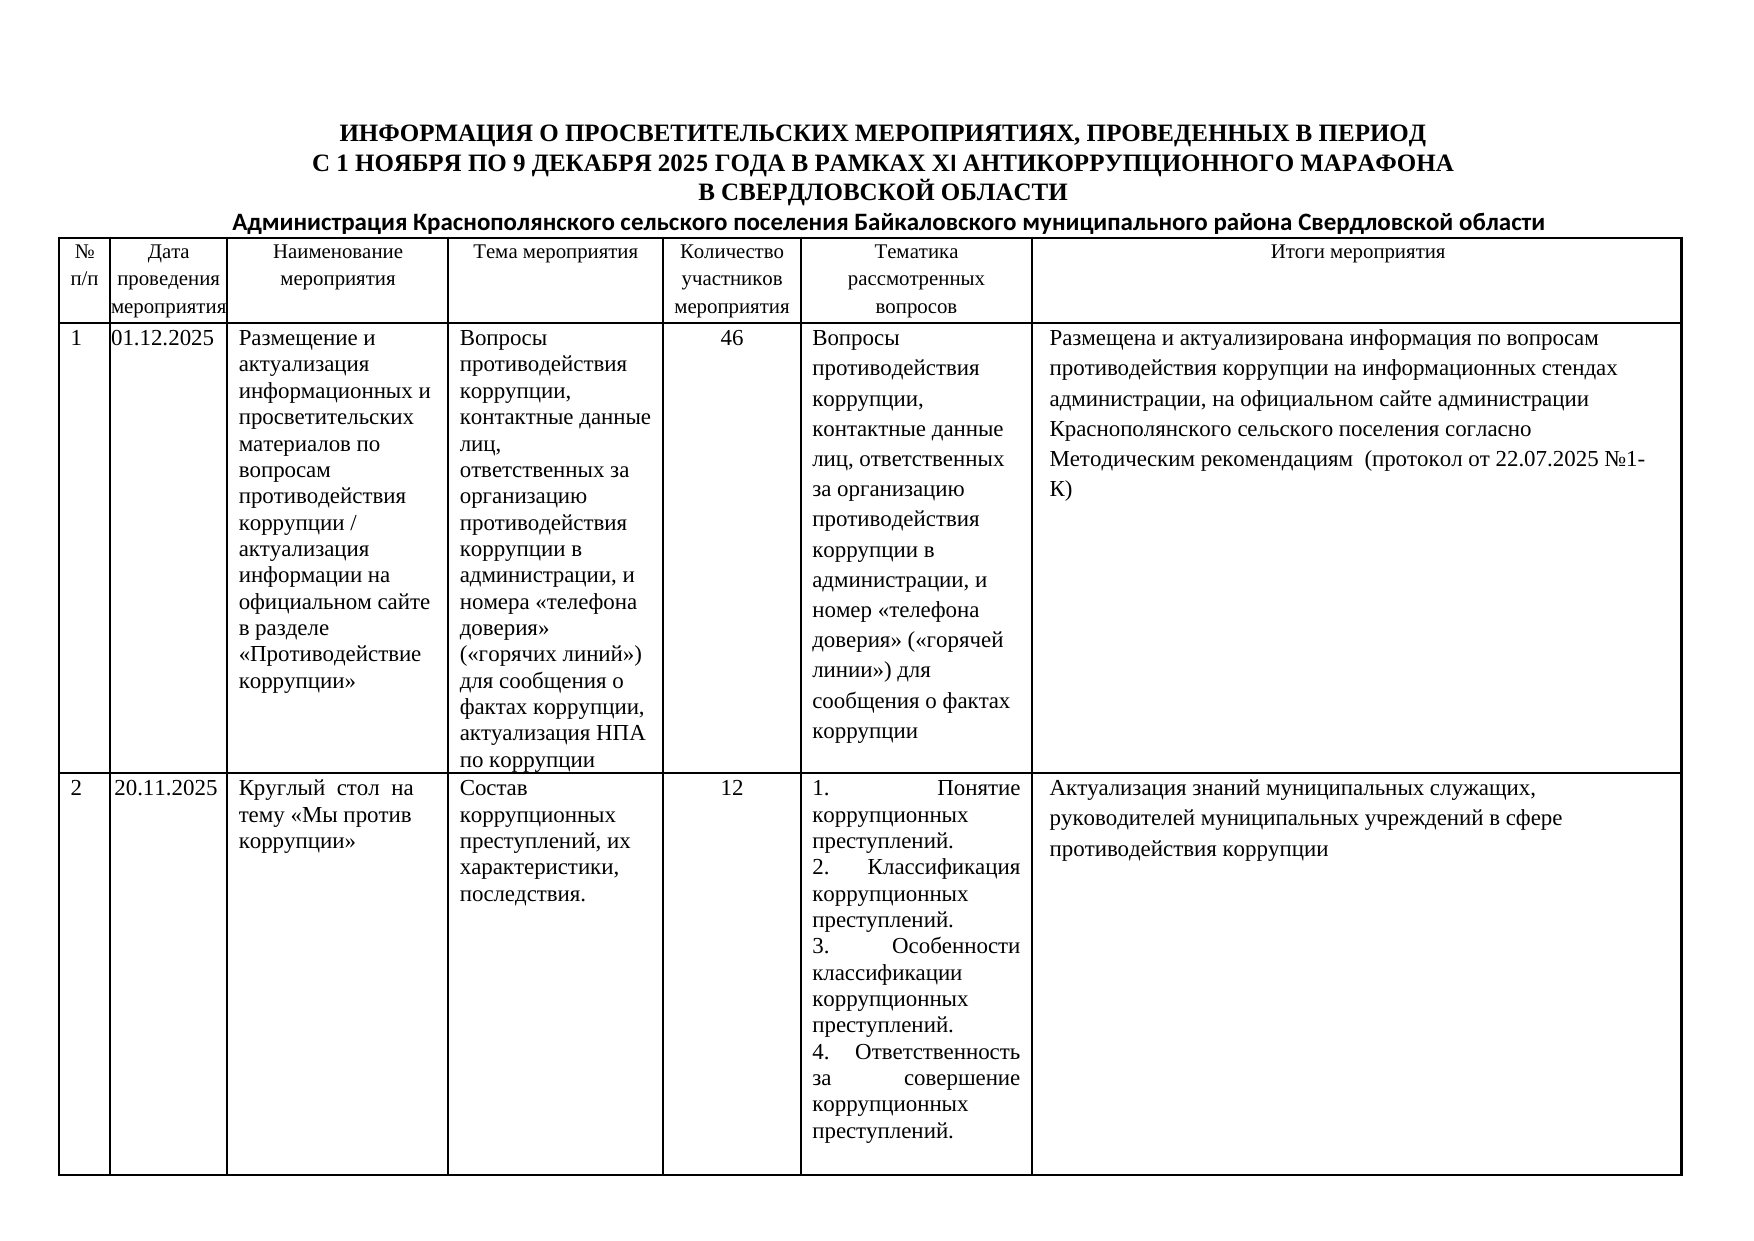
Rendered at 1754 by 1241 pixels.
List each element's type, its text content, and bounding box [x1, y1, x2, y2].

table_cell 1. Понятие коррупционных преступлений. 2. Классификация коррупционных преступлений. 3. Особенности классификации коррупционных преступлений. 4. Ответственность за совершение коррупционных преступлений. [802, 774, 1031, 1173]
table_cell 2 [60, 774, 109, 1173]
table_cell 1 [60, 324, 109, 772]
table_cell Круглый стол на тему «Мы против коррупции» [228, 774, 447, 1173]
table_cell 20.11.2025 [111, 774, 226, 1173]
table_cell 01.12.2025 [111, 324, 226, 772]
table_cell Размещение и актуализация информационных и просветительских материалов по вопросам противодействия коррупции / актуализация информации на официальном сайте в разделе «Противодействие коррупции» [228, 324, 447, 772]
table_cell Актуализация знаний муниципальных служащих, руководителей муниципальных учреждений в сфере противодействия коррупции [1033, 774, 1680, 1173]
table_header Тематика рассмотренных вопросов [802, 239, 1031, 322]
table_cell Состав коррупционных преступлений, их характеристики, последствия. [449, 774, 662, 1173]
table_cell Размещена и актуализирована информация по вопросам противодействия коррупции на информационных стендах администрации, на официальном сайте администрации Краснополянского сельского поселения согласно Методическим рекомендациям (протокол от 22.07.2025 №1-К) [1033, 324, 1680, 772]
table_header Дата проведения мероприятия [111, 239, 226, 322]
table_header Тема мероприятия [449, 239, 662, 322]
text В СВЕРДЛОВСКОЙ ОБЛАСТИ [59, 177, 1713, 206]
table_cell 12 [664, 774, 800, 1173]
text Администрация Краснополянского сельского поселения Байкаловского муниципального района Свердловской области [59, 206, 1713, 237]
table_header Наименование мероприятия [228, 239, 447, 322]
text ИНФОРМАЦИЯ О ПРОСВЕТИТЕЛЬСКИХ МЕРОПРИЯТИЯХ, ПРОВЕДЕННЫХ В ПЕРИОД [59, 118, 1713, 147]
table_cell Вопросы противодействия коррупции, контактные данные лиц, ответственных за организацию противодействия коррупции в администрации, и номер «телефона доверия» («горячей линии») для сообщения о фактах коррупции [802, 324, 1031, 772]
table_header Количество участников мероприятия [664, 239, 800, 322]
text С 1 НОЯБРЯ ПО 9 ДЕКАБРЯ 2025 ГОДА В РАМКАХ XI АНТИКОРРУПЦИОННОГО МАРАФОНА [59, 147, 1713, 177]
table_cell Вопросы противодействия коррупции, контактные данные лиц, ответственных за организацию противодействия коррупции в администрации, и номера «телефона доверия» («горячих линий») для сообщения о фактах коррупции, актуализация НПА по коррупции [449, 324, 662, 772]
table_header № п/п [60, 239, 109, 322]
table_cell 46 [664, 324, 800, 772]
table_header Итоги мероприятия [1033, 239, 1680, 322]
